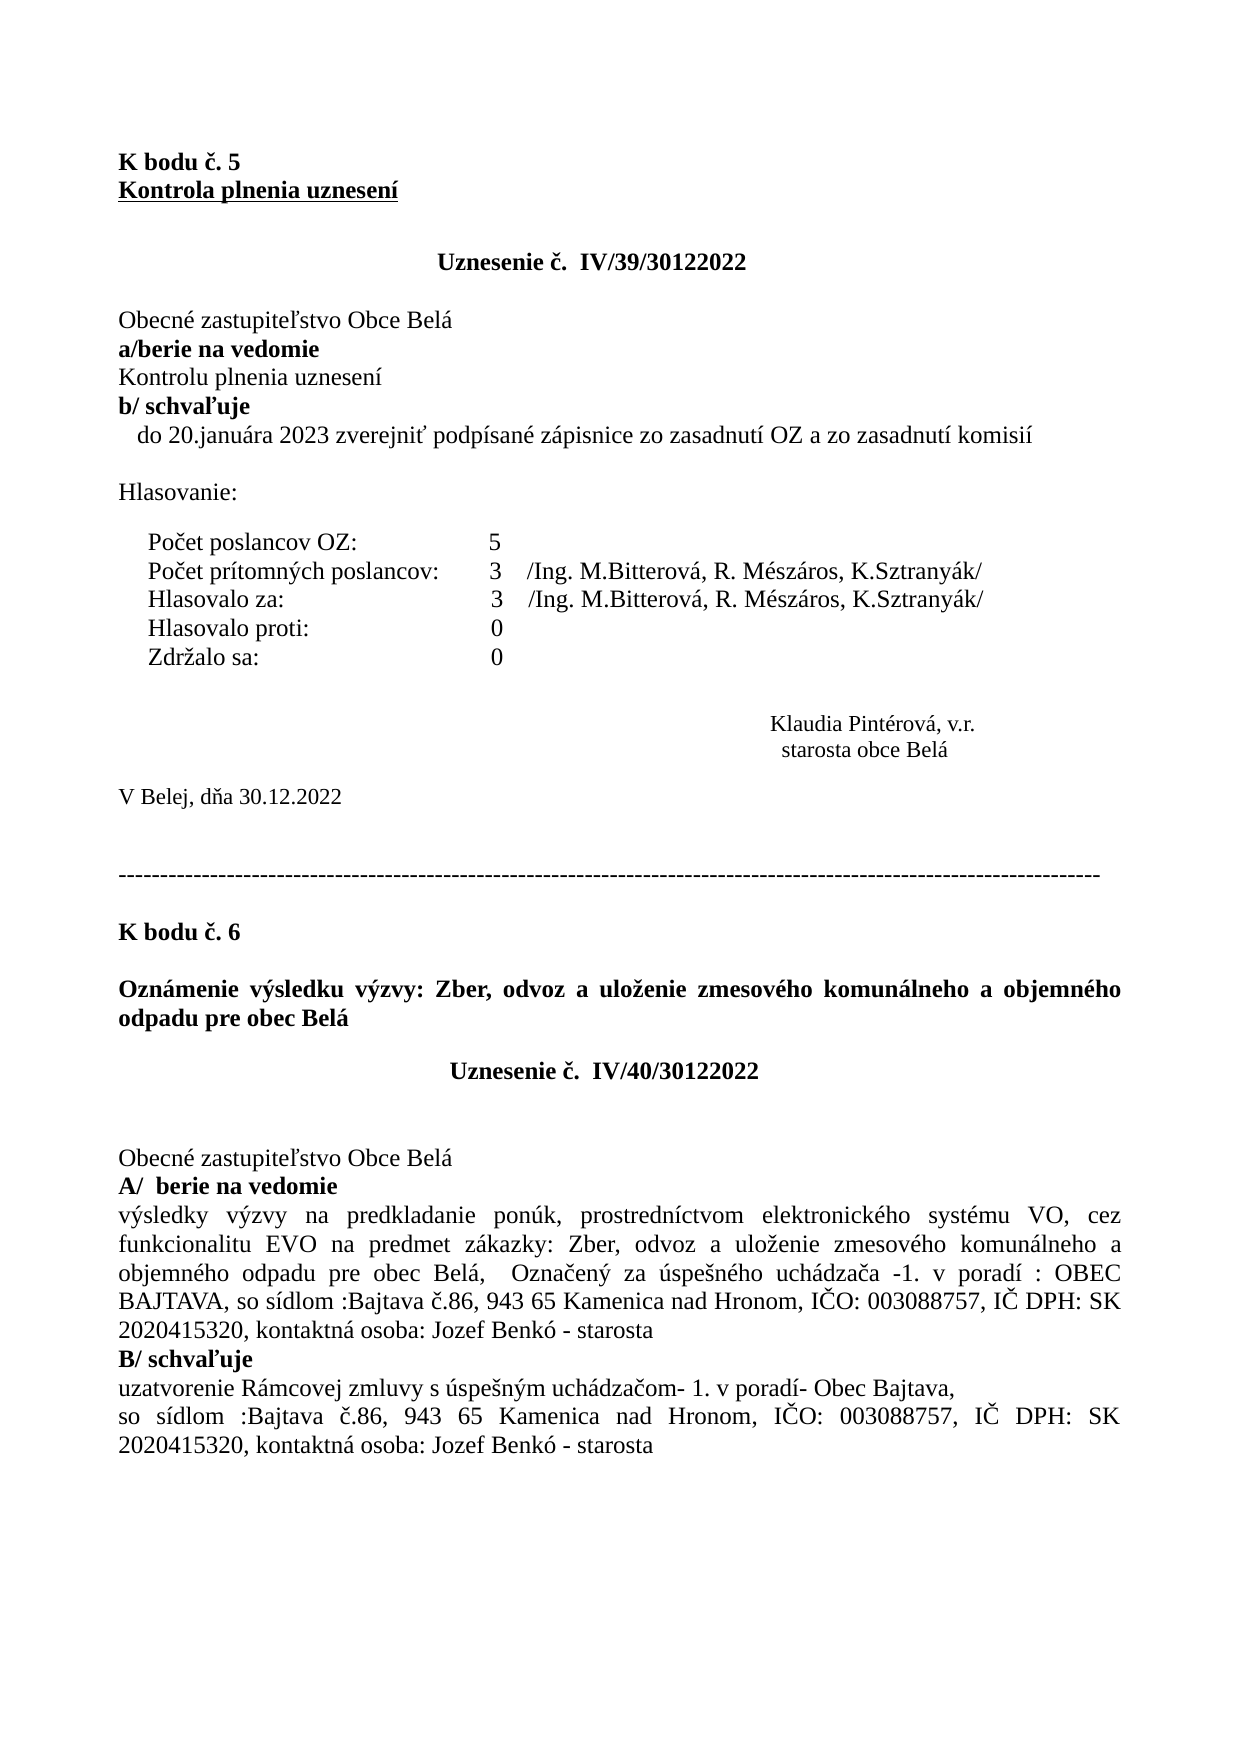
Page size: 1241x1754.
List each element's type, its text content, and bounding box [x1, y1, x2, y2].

list Kontrola plnenia uznesení [118, 176, 1122, 204]
text a/berie na vedomie [118, 334, 1122, 362]
text do 20.januára 2023 zverejniť podpísané zápisnice zo zasadnutí OZ a zo zasadnutí komisií [118, 420, 1122, 449]
text Uznesenie č. IV/39/30122022 [118, 247, 1122, 276]
text starosta obce Belá [118, 736, 1122, 762]
text Zdržalo sa: 0 [148, 642, 1122, 671]
text Počet poslancov OZ: 5 [148, 527, 1122, 556]
text ---------------------------------------------------------------------------------------------------------------------- [118, 859, 1122, 888]
text Oznámenie výsledku výzvy: Zber, odvoz a uloženie zmesového komunálneho a objemného odpadu pre obec Belá [118, 974, 1122, 1032]
text Hlasovalo proti: 0 [148, 613, 1122, 642]
list Hlasovanie: [118, 477, 1122, 506]
text A/ berie na vedomie [118, 1171, 1122, 1200]
list Uznesenie č. IV/40/30122022 [118, 1057, 1122, 1085]
list K bodu č. 5 [118, 147, 1122, 176]
text b/ schvaľuje [118, 391, 1122, 420]
text Hlasovalo za: 3 /Ing. M.Bitterová, R. Mészáros, K.Sztranyák/ [148, 584, 1122, 613]
text Obecné zastupiteľstvo Obce Belá [118, 1143, 1122, 1171]
text Kontrolu plnenia uznesení [118, 362, 1122, 391]
text uzatvorenie Rámcovej zmluvy s úspešným uchádzačom- 1. v poradí- Obec Bajtava, [118, 1373, 1122, 1401]
text K bodu č. 6 [118, 917, 1122, 945]
text Počet prítomných poslancov: 3 /Ing. M.Bitterová, R. Mészáros, K.Sztranyák/ [148, 556, 1122, 584]
list V Belej, dňa 30.12.2022 [118, 783, 1122, 809]
text Klaudia Pintérová, v.r. [118, 710, 1122, 736]
text so sídlom :Bajtava č.86, 943 65 Kamenica nad Hronom, IČO: 003088757, IČ DPH: SK 2020415320, kontaktná osoba: Jozef Benkó - starosta [118, 1401, 1122, 1459]
text výsledky výzvy na predkladanie ponúk, prostredníctvom elektronického systému VO, cez funkcionalitu EVO na predmet zákazky: Zber, odvoz a uloženie zmesového komunálneho a objemného odpadu pre obec Belá, Označený za úspešného uchádzača -1. v poradí : OBEC BAJTAVA, so sídlom :Bajtava č.86, 943 65 Kamenica nad Hronom, IČO: 003088757, IČ DPH: SK 2020415320, kontaktná osoba: Jozef Benkó - starosta [118, 1200, 1122, 1344]
text B/ schvaľuje [118, 1344, 1122, 1373]
text Obecné zastupiteľstvo Obce Belá [118, 305, 1122, 334]
